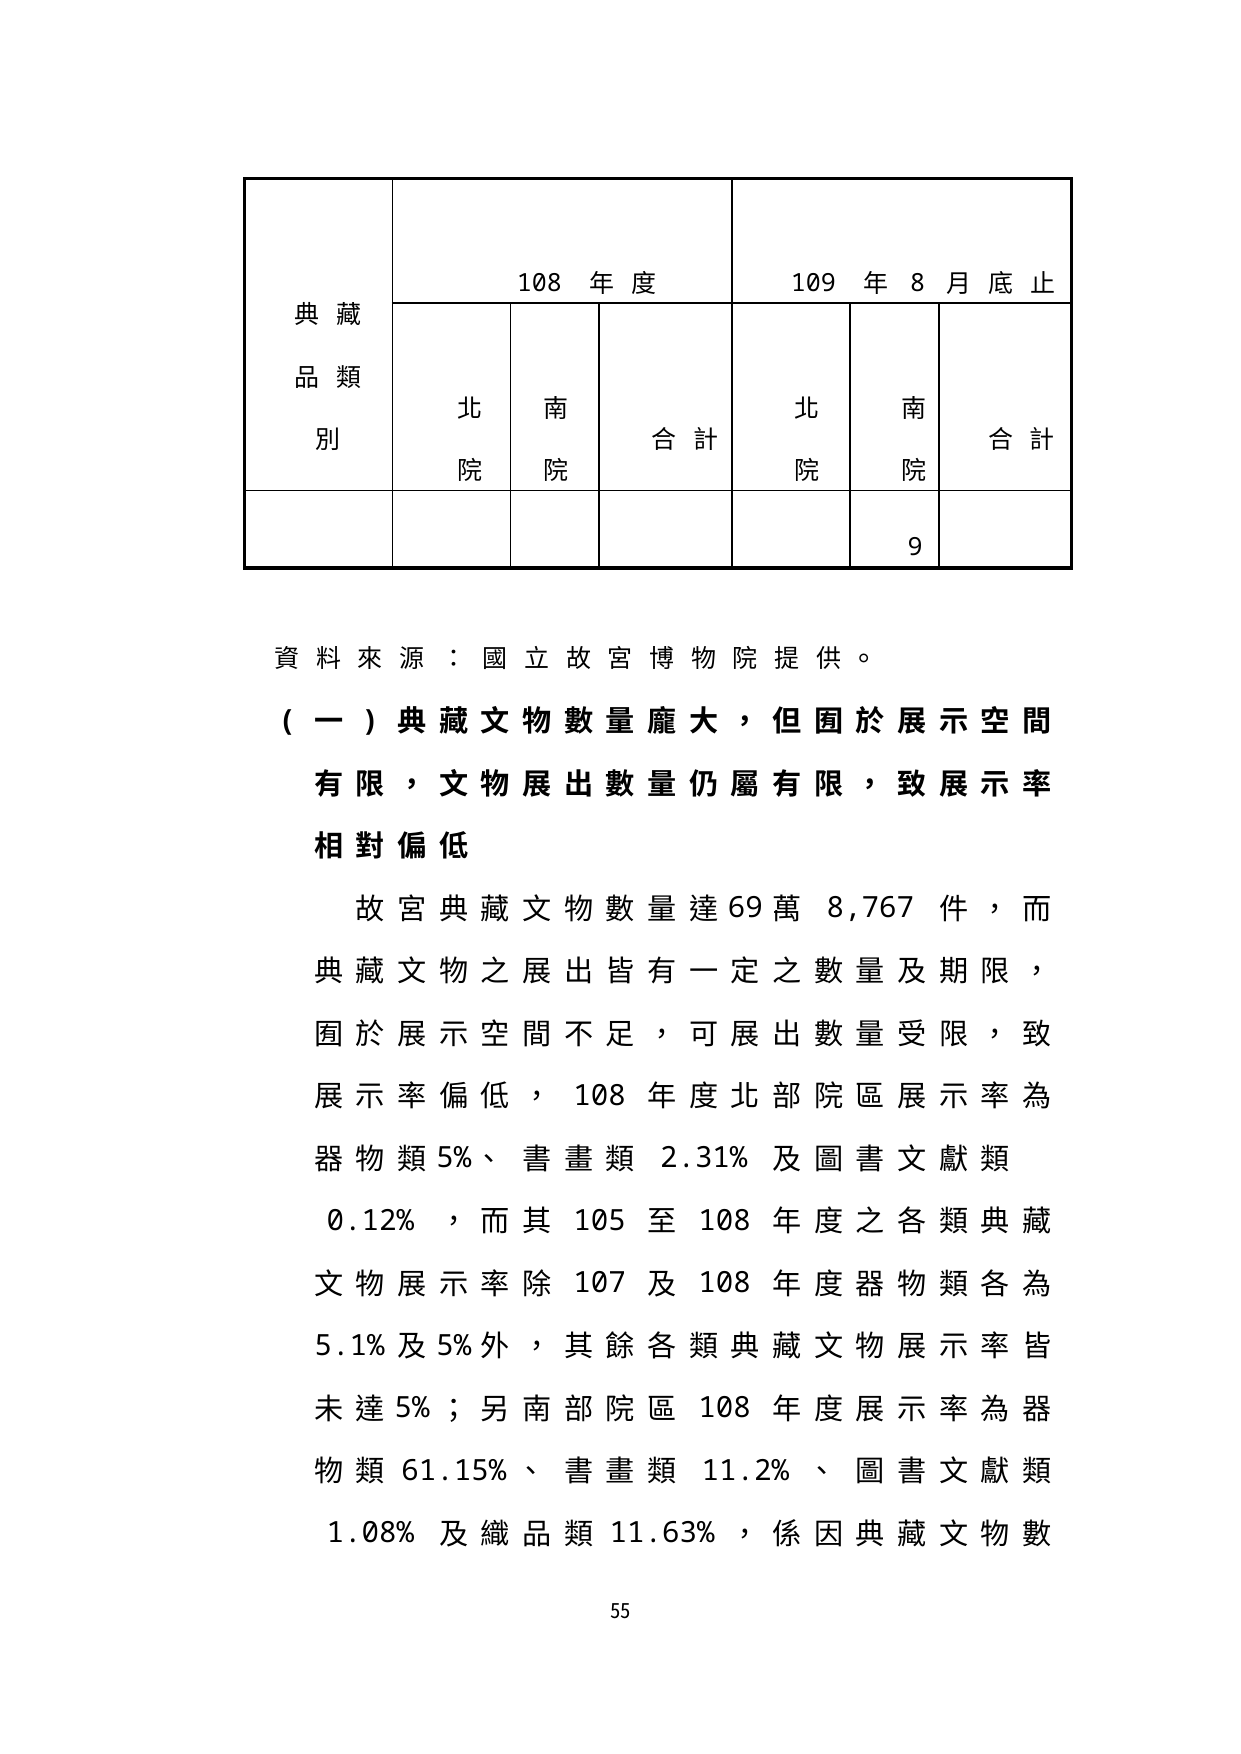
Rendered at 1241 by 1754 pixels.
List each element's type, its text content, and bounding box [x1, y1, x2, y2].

text (一)典藏文物數量龐大，但囿於展示空間有限，文物展出數量仍屬有限，致展示率相對偏低 [242, 677, 1058, 865]
table_cell 北院 [733, 304, 849, 490]
table_cell [246, 491, 392, 566]
table_header 108年度 [393, 180, 731, 302]
text 故宮典藏文物數量達69萬8,767件，而典藏文物之展出皆有一定之數量及期限，囿於展示空間不足，可展出數量受限，致展示率偏低，108年度北部院區展示率為器物類5%、書畫類2.31%及圖書文獻類0.12%，而其105至108年度之各類典藏文物展示率除107及108年度器物類各為5.1%及5%外，其餘各類典藏文物展示率皆未達5%；另南部院區108年度展示率為器物類61.15%、書畫類11.2%、圖書文獻類1.08%及織品類11.63%，係因典藏文物數 [271, 865, 1058, 1552]
table_cell [393, 491, 510, 566]
table_cell [733, 491, 849, 566]
table_cell 南院 [851, 304, 938, 490]
table_cell [511, 491, 598, 566]
table_cell [940, 491, 1070, 566]
table_header 典藏品類別 [246, 180, 392, 490]
text 資料來源：國立故宮博物院提供。 [241, 615, 1058, 677]
table_cell [600, 491, 731, 566]
table_cell 合計 [940, 304, 1070, 490]
table_cell 南院 [511, 304, 598, 490]
table_cell 9 [851, 491, 938, 566]
table_cell 北院 [393, 304, 510, 490]
table_cell 合計 [600, 304, 731, 490]
table_header 109年8月底止 [733, 180, 1070, 302]
